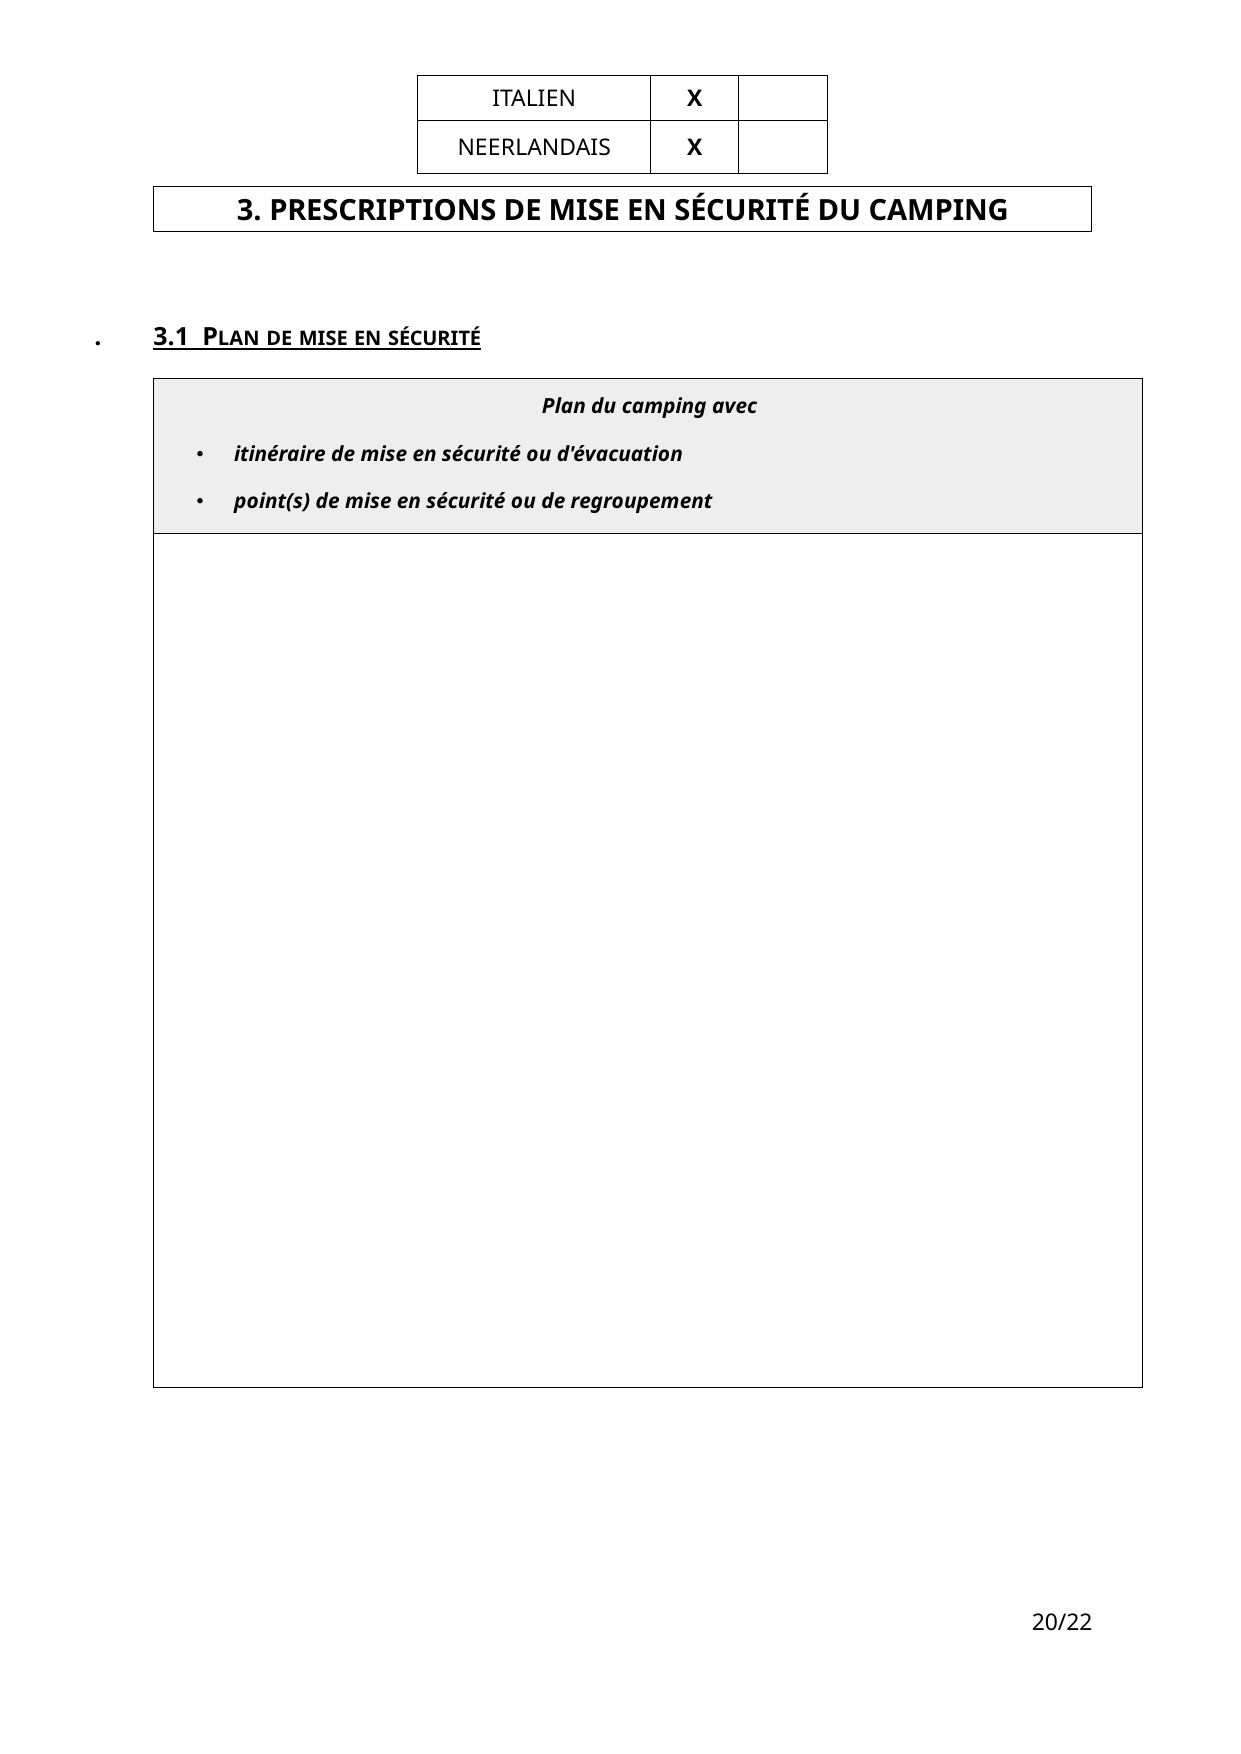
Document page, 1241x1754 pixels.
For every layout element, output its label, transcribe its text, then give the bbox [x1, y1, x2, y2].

table_cell ITALIEN [418, 76, 650, 119]
table_cell [739, 121, 827, 173]
table_cell [739, 76, 827, 119]
subtitle 3. PRESCRIPTIONS de mise en sécurité du camping [154, 187, 1091, 231]
table_cell NEERLANDAIS [418, 121, 650, 173]
table_cell [154, 534, 1142, 1387]
table_cell X [651, 121, 738, 173]
table_cell X [651, 76, 738, 119]
subtitle 3.1 Plan de mise en sécurité [94, 319, 1092, 353]
table_header Plan du camping avec itinéraire de mise en sécurité ou d'évacuation point(s) de mise en sécurité ou de regroupement [154, 379, 1142, 533]
